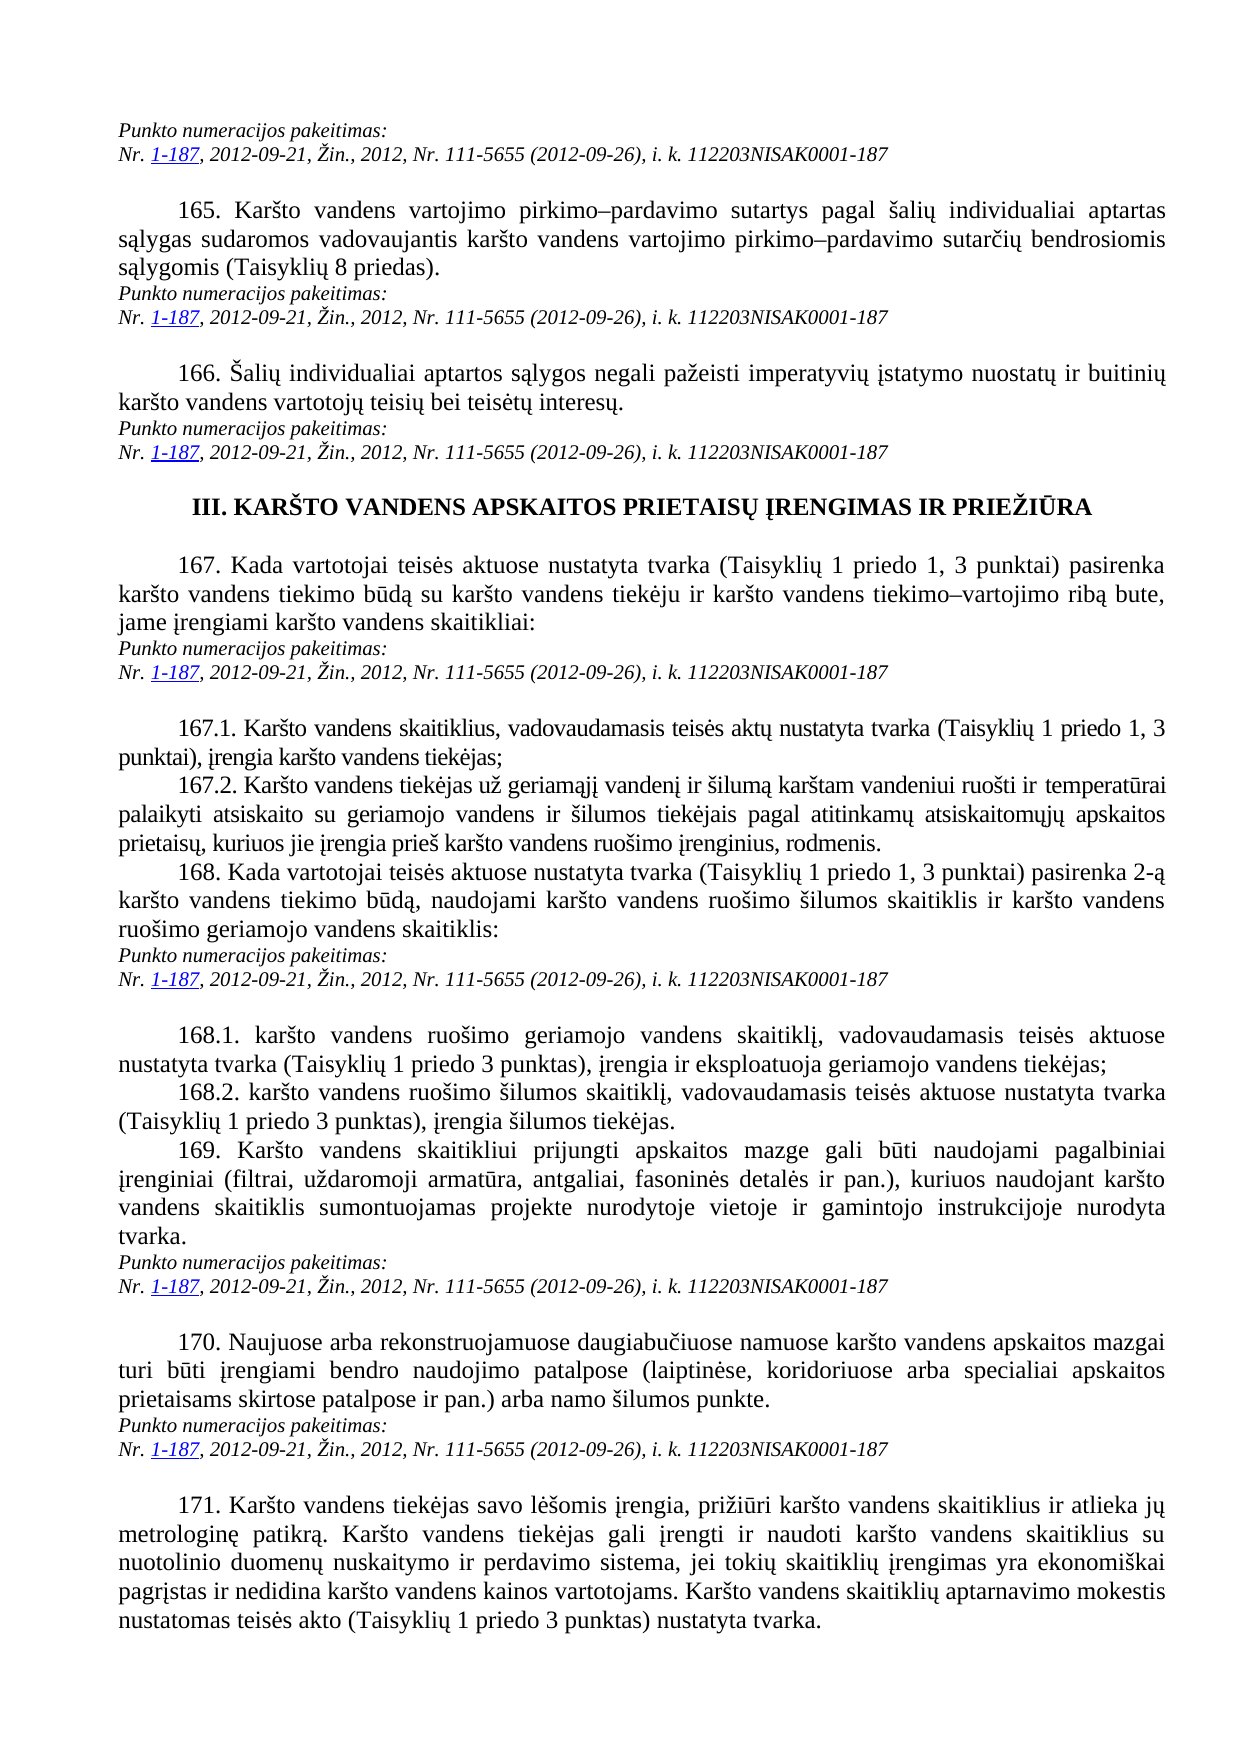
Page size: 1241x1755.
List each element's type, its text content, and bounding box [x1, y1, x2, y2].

text 169. Karšto vandens skaitikliui prijungti apskaitos mazge gali būti naudojami pagalbiniai įrenginiai (filtrai, uždaromoji armatūra, antgaliai, fasoninės detalės ir pan.), kuriuos naudojant karšto vandens skaitiklis sumontuojamas projekte nurodytoje vietoje ir gamintojo instrukcijoje nurodyta tvarka. [118, 1135, 1166, 1250]
text 165. Karšto vandens vartojimo pirkimo–pardavimo sutartys pagal šalių individualiai aptartas sąlygas sudaromos vadovaujantis karšto vandens vartojimo pirkimo–pardavimo sutarčių bendrosiomis sąlygomis (Taisyklių 8 priedas). [118, 195, 1166, 281]
text 170. Naujuose arba rekonstruojamuose daugiabučiuose namuose karšto vandens apskaitos mazgai turi būti įrengiami bendro naudojimo patalpose (laiptinėse, koridoriuose arba specialiai apskaitos prietaisams skirtose patalpose ir pan.) arba namo šilumos punkte. [118, 1327, 1166, 1413]
text Punkto numeracijos pakeitimas: [118, 1413, 1166, 1437]
text Nr. 1-187, 2012-09-21, Žin., 2012, Nr. 111-5655 (2012-09-26), i. k. 112203NISAK0001-187 [118, 440, 1166, 464]
text III. KARŠTO VANDENS APSKAITOS PRIETAISŲ ĮRENGIMAS IR PRIEŽIŪRA [118, 492, 1166, 521]
text 168.2. karšto vandens ruošimo šilumos skaitiklį, vadovaudamasis teisės aktuose nustatyta tvarka (Taisyklių 1 priedo 3 punktas), įrengia šilumos tiekėjas. [118, 1077, 1166, 1135]
text Nr. 1-187, 2012-09-21, Žin., 2012, Nr. 111-5655 (2012-09-26), i. k. 112203NISAK0001-187 [118, 305, 1166, 329]
text 171. Karšto vandens tiekėjas savo lėšomis įrengia, prižiūri karšto vandens skaitiklius ir atlieka jų metrologinę patikrą. Karšto vandens tiekėjas gali įrengti ir naudoti karšto vandens skaitiklius su nuotolinio duomenų nuskaitymo ir perdavimo sistema, jei tokių skaitiklių įrengimas yra ekonomiškai pagrįstas ir nedidina karšto vandens kainos vartotojams. Karšto vandens skaitiklių aptarnavimo mokestis nustatomas teisės akto (Taisyklių 1 priedo 3 punktas) nustatyta tvarka. [118, 1490, 1166, 1634]
text Nr. 1-187, 2012-09-21, Žin., 2012, Nr. 111-5655 (2012-09-26), i. k. 112203NISAK0001-187 [118, 1274, 1166, 1298]
text Punkto numeracijos pakeitimas: [118, 1250, 1166, 1274]
text 166. Šalių individualiai aptartos sąlygos negali pažeisti imperatyvių įstatymo nuostatų ir buitinių karšto vandens vartotojų teisių bei teisėtų interesų. [118, 358, 1166, 416]
text 167.2. Karšto vandens tiekėjas už geriamąjį vandenį ir šilumą karštam vandeniui ruošti ir temperatūrai palaikyti atsiskaito su geriamojo vandens ir šilumos tiekėjais pagal atitinkamų atsiskaitomųjų apskaitos prietaisų, kuriuos jie įrengia prieš karšto vandens ruošimo įrenginius, rodmenis. [118, 771, 1166, 857]
text 167. Kada vartotojai teisės aktuose nustatyta tvarka (Taisyklių 1 priedo 1, 3 punktai) pasirenka karšto vandens tiekimo būdą su karšto vandens tiekėju ir karšto vandens tiekimo–vartojimo ribą bute, jame įrengiami karšto vandens skaitikliai: [118, 550, 1166, 636]
text 168.1. karšto vandens ruošimo geriamojo vandens skaitiklį, vadovaudamasis teisės aktuose nustatyta tvarka (Taisyklių 1 priedo 3 punktas), įrengia ir eksploatuoja geriamojo vandens tiekėjas; [118, 1020, 1166, 1077]
text Punkto numeracijos pakeitimas: [118, 943, 1166, 967]
text Punkto numeracijos pakeitimas: [118, 281, 1166, 305]
text Nr. 1-187, 2012-09-21, Žin., 2012, Nr. 111-5655 (2012-09-26), i. k. 112203NISAK0001-187 [118, 1437, 1166, 1461]
text Nr. 1-187, 2012-09-21, Žin., 2012, Nr. 111-5655 (2012-09-26), i. k. 112203NISAK0001-187 [118, 142, 1166, 166]
text Punkto numeracijos pakeitimas: [118, 636, 1166, 660]
text Punkto numeracijos pakeitimas: [118, 416, 1166, 440]
text Nr. 1-187, 2012-09-21, Žin., 2012, Nr. 111-5655 (2012-09-26), i. k. 112203NISAK0001-187 [118, 660, 1166, 684]
text Punkto numeracijos pakeitimas: [118, 118, 1166, 142]
text 168. Kada vartotojai teisės aktuose nustatyta tvarka (Taisyklių 1 priedo 1, 3 punktai) pasirenka 2-ą karšto vandens tiekimo būdą, naudojami karšto vandens ruošimo šilumos skaitiklis ir karšto vandens ruošimo geriamojo vandens skaitiklis: [118, 857, 1166, 943]
text 167.1. Karšto vandens skaitiklius, vadovaudamasis teisės aktų nustatyta tvarka (Taisyklių 1 priedo 1, 3 punktai), įrengia karšto vandens tiekėjas; [118, 713, 1166, 771]
text Nr. 1-187, 2012-09-21, Žin., 2012, Nr. 111-5655 (2012-09-26), i. k. 112203NISAK0001-187 [118, 967, 1166, 991]
